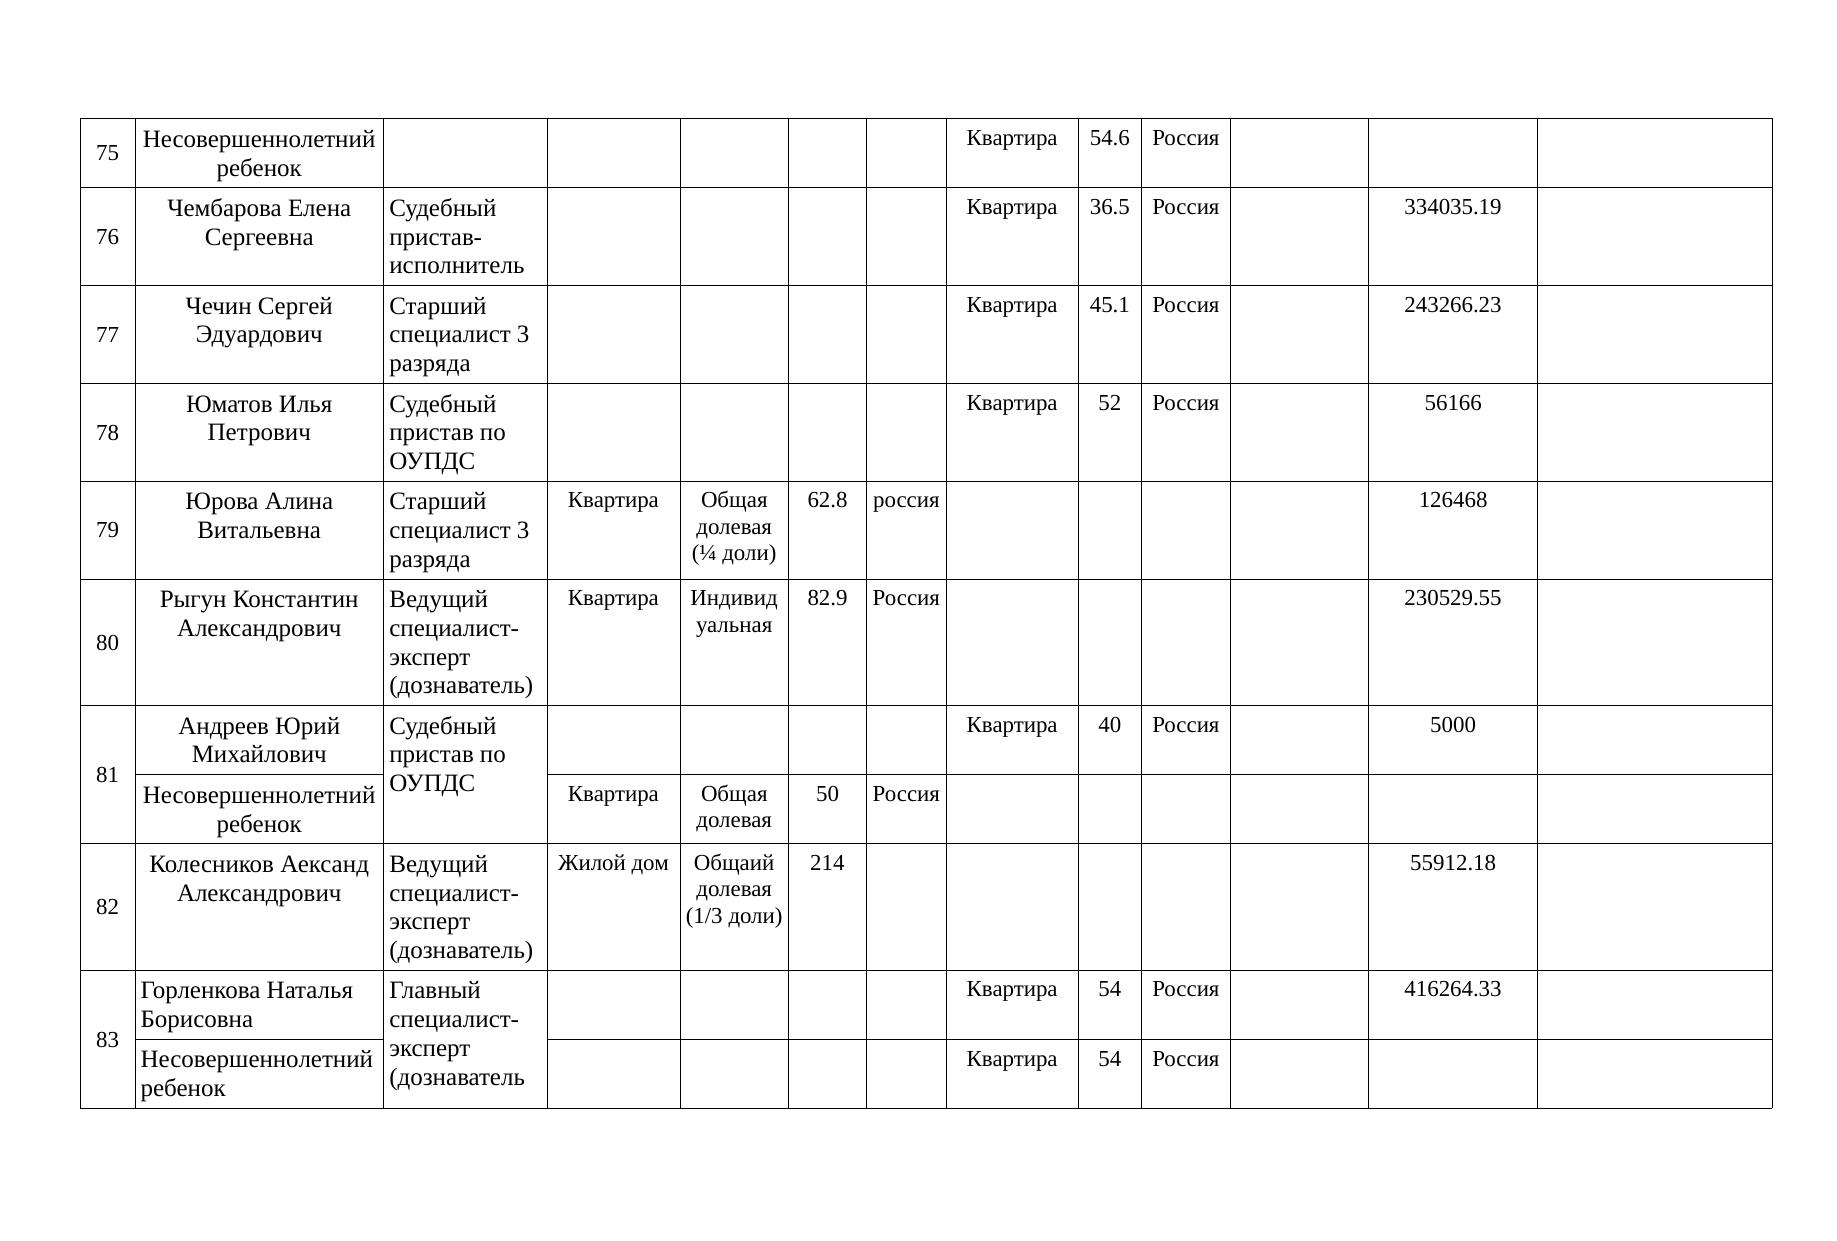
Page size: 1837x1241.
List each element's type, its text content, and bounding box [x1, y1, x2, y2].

table_cell [548, 286, 680, 383]
table_cell 243266,23 [1369, 286, 1537, 383]
table_cell [1142, 844, 1230, 970]
table_cell [1142, 775, 1230, 843]
table_cell 56166 [1369, 384, 1537, 481]
table_cell Россия [1142, 286, 1230, 383]
table_cell Россия [1142, 119, 1230, 187]
table_cell 52 [1079, 384, 1141, 481]
table_cell [1079, 482, 1141, 578]
table_cell [1079, 775, 1141, 843]
table_cell Квартира [947, 188, 1078, 285]
table_cell [867, 384, 946, 481]
table_cell [1369, 775, 1537, 843]
table_cell Судебный пристав-исполнитель [384, 188, 547, 285]
table_cell Россия [1142, 971, 1230, 1039]
table_cell [384, 119, 547, 187]
table_cell Юрова Алина Витальевна [136, 482, 383, 578]
table_cell [1079, 580, 1141, 705]
table_cell [947, 775, 1078, 843]
table_cell Общая долевая [681, 775, 788, 843]
table_cell [1538, 706, 1772, 774]
table_cell [947, 844, 1078, 970]
table_cell Колесников Аександ Александрович [136, 844, 383, 970]
table_cell 78 [81, 384, 135, 481]
table_cell [1231, 482, 1368, 578]
table_cell [1079, 844, 1141, 970]
table_cell 81 [81, 706, 135, 843]
table_cell [1231, 580, 1368, 705]
table_cell [1538, 580, 1772, 705]
table_cell [1231, 119, 1368, 187]
table_cell Россия [867, 775, 946, 843]
table_cell [1538, 119, 1772, 187]
table_cell [1231, 1040, 1368, 1108]
table_cell [867, 706, 946, 774]
table_cell 82 [81, 844, 135, 970]
table_cell 80 [81, 580, 135, 705]
table_cell Главный специалист-эксперт (дознаватель [384, 971, 547, 1108]
table_cell [1538, 188, 1772, 285]
table_cell [681, 1040, 788, 1108]
table_cell Квартира [548, 775, 680, 843]
table_cell 79 [81, 482, 135, 578]
table_cell 62,8 [789, 482, 866, 578]
table_cell Судебный пристав по ОУПДС [384, 384, 547, 481]
table_cell Квартира [947, 119, 1078, 187]
table_cell [1142, 580, 1230, 705]
table_cell [681, 119, 788, 187]
table_cell Ведущий специалист-эксперт (дознаватель) [384, 844, 547, 970]
table_cell [789, 384, 866, 481]
table_cell Старший специалист 3 разряда [384, 482, 547, 578]
table_cell 416264,33 [1369, 971, 1537, 1039]
table_cell [1231, 775, 1368, 843]
table_cell [867, 188, 946, 285]
table_cell 54 [1079, 971, 1141, 1039]
table_cell [1231, 384, 1368, 481]
table_cell Несовершеннолетний ребенок [136, 1040, 383, 1108]
table_cell [867, 971, 946, 1039]
table_cell Несовершеннолетний ребенок [136, 119, 383, 187]
table_cell Квартира [947, 971, 1078, 1039]
table_cell Россия [867, 580, 946, 705]
table_cell [1538, 482, 1772, 578]
table_cell [867, 1040, 946, 1108]
table_cell Квартира [947, 1040, 1078, 1108]
table_cell Квартира [947, 384, 1078, 481]
table_cell Старший специалист 3 разряда [384, 286, 547, 383]
table_cell [681, 384, 788, 481]
table_cell [1142, 482, 1230, 578]
table_cell [548, 706, 680, 774]
table_cell [1538, 384, 1772, 481]
table_cell [867, 119, 946, 187]
table_cell Андреев Юрий Михайлович [136, 706, 383, 774]
table_cell Ведущий специалист-эксперт (дознаватель) [384, 580, 547, 705]
table_cell 76 [81, 188, 135, 285]
table_cell Россия [1142, 1040, 1230, 1108]
table_cell Россия [1142, 384, 1230, 481]
table_cell [947, 580, 1078, 705]
table_cell [947, 482, 1078, 578]
table_cell Рыгун Константин Александрович [136, 580, 383, 705]
table_cell [789, 286, 866, 383]
table_cell 54,6 [1079, 119, 1141, 187]
table_cell [789, 1040, 866, 1108]
table_cell [1231, 844, 1368, 970]
table_cell 75 [81, 119, 135, 187]
table_cell 5000 [1369, 706, 1537, 774]
table_cell Судебный пристав по ОУПДС [384, 706, 547, 843]
table_cell Россия [1142, 188, 1230, 285]
table_cell [1538, 775, 1772, 843]
table_cell [1231, 706, 1368, 774]
table_cell [548, 1040, 680, 1108]
table_cell 55912,18 [1369, 844, 1537, 970]
table_cell Чембарова Елена Сергеевна [136, 188, 383, 285]
table_cell 36,5 [1079, 188, 1141, 285]
table_cell [548, 971, 680, 1039]
table_cell 50 [789, 775, 866, 843]
table_cell [1369, 1040, 1537, 1108]
table_cell Жилой дом [548, 844, 680, 970]
table_cell 45,1 [1079, 286, 1141, 383]
table_cell 54 [1079, 1040, 1141, 1108]
table_cell 40 [1079, 706, 1141, 774]
table_cell Горленкова Наталья Борисовна [136, 971, 383, 1039]
table_cell [1231, 188, 1368, 285]
table_cell Общаий долевая (1/3 доли) [681, 844, 788, 970]
table_cell Квартира [548, 482, 680, 578]
table_cell [1538, 1040, 1772, 1108]
table_cell Чечин Сергей Эдуардович [136, 286, 383, 383]
table_cell [681, 971, 788, 1039]
table_cell [1538, 971, 1772, 1039]
table_cell [548, 188, 680, 285]
table_cell Квартира [947, 286, 1078, 383]
table_cell [789, 971, 866, 1039]
table_cell россия [867, 482, 946, 578]
table_cell [867, 286, 946, 383]
table_cell Квартира [947, 706, 1078, 774]
table_cell Юматов Илья Петрович [136, 384, 383, 481]
table_cell [1231, 971, 1368, 1039]
table_cell [681, 188, 788, 285]
table_cell Индивидуальная [681, 580, 788, 705]
table_cell [789, 188, 866, 285]
table_cell 334035,19 [1369, 188, 1537, 285]
table_cell [1231, 286, 1368, 383]
table_cell [1369, 119, 1537, 187]
table_cell Несовершеннолетний ребенок [136, 775, 383, 843]
table_cell [1538, 844, 1772, 970]
table_cell [548, 384, 680, 481]
table_cell [681, 286, 788, 383]
table_cell [548, 119, 680, 187]
table_cell [1538, 286, 1772, 383]
table_cell Россия [1142, 706, 1230, 774]
table_cell Квартира [548, 580, 680, 705]
table_cell 77 [81, 286, 135, 383]
table_cell [789, 119, 866, 187]
table_cell [681, 706, 788, 774]
table_cell [867, 844, 946, 970]
table_cell 126468 [1369, 482, 1537, 578]
table_cell 82,9 [789, 580, 866, 705]
table_cell Общая долевая (¼ доли) [681, 482, 788, 578]
table_cell [789, 706, 866, 774]
table_cell 83 [81, 971, 135, 1108]
table_cell 230529,55 [1369, 580, 1537, 705]
table_cell 214 [789, 844, 866, 970]
